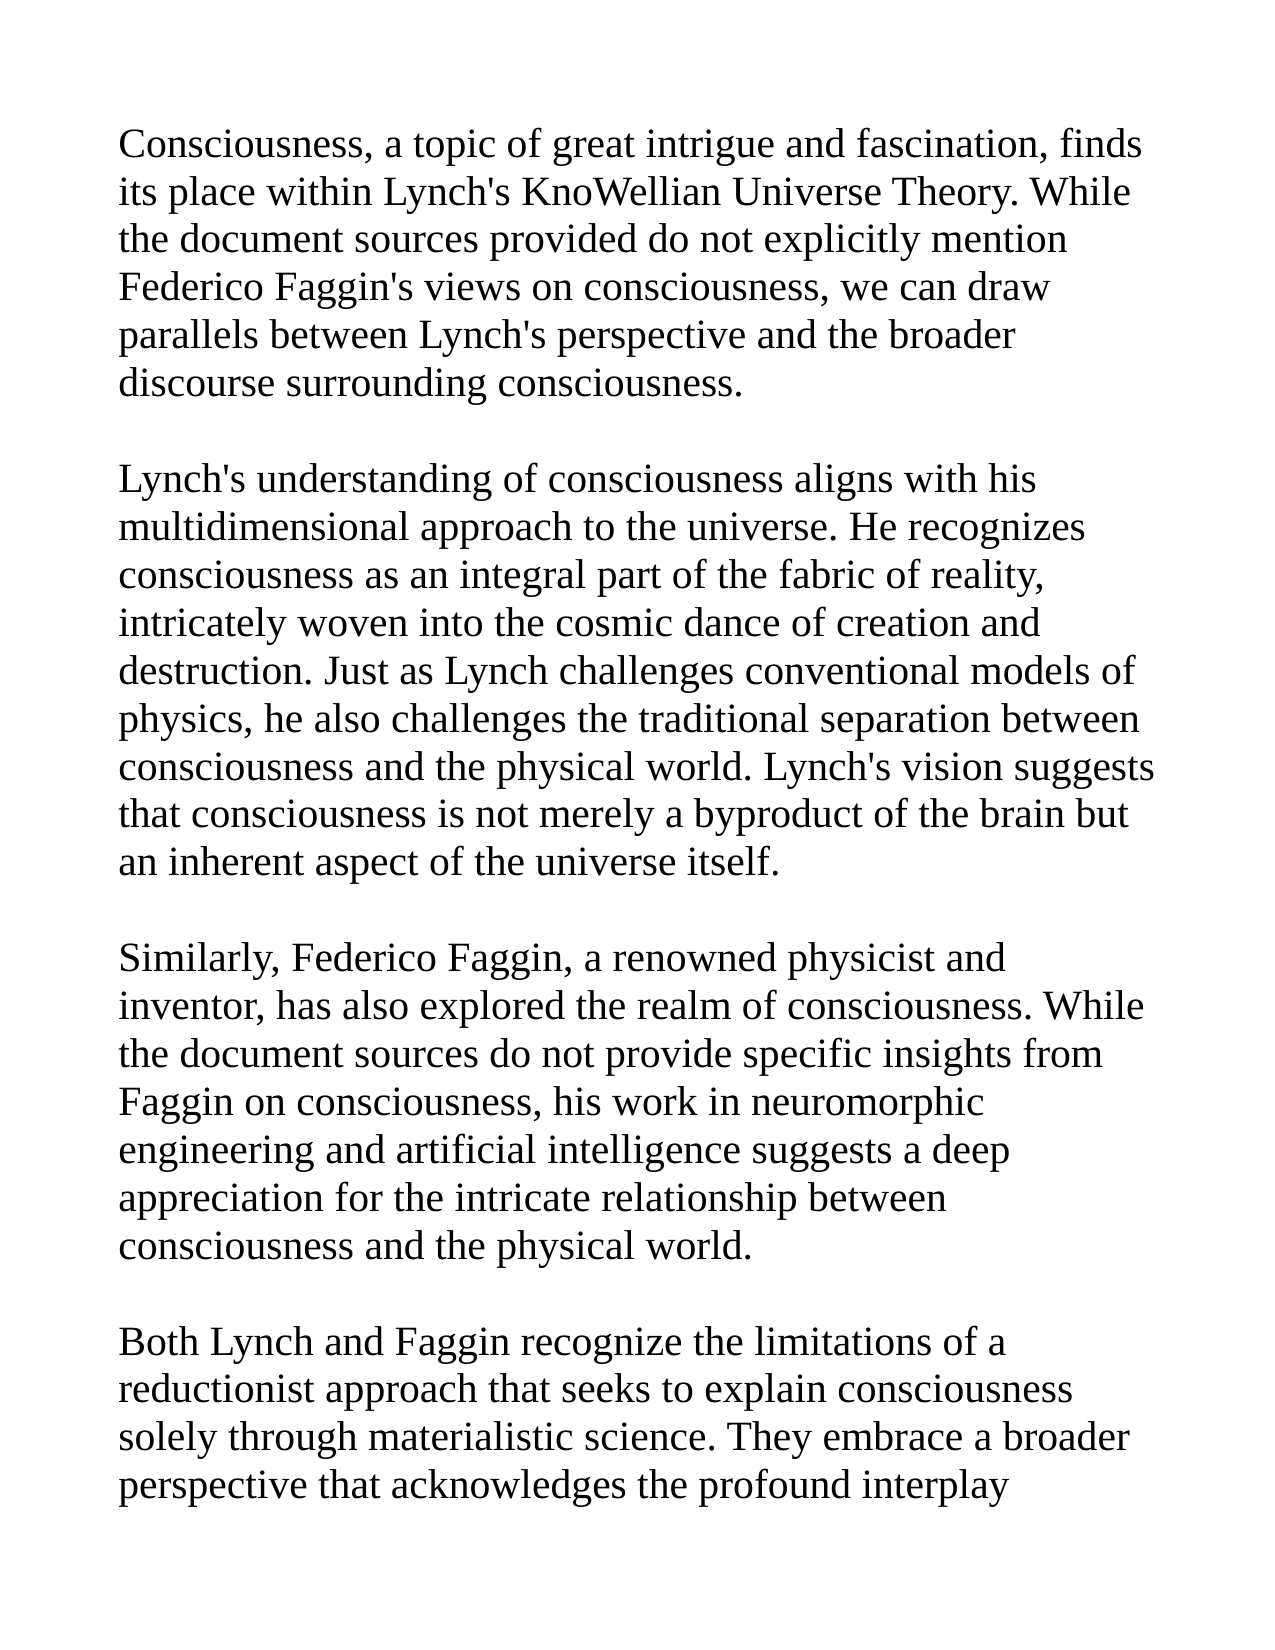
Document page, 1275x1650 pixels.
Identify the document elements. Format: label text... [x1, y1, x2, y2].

text Both Lynch and Faggin recognize the limitations of a reductionist approach that seeks to explain consciousness solely through materialistic science. They embrace a broader perspective that acknowledges the profound interplay [118, 1316, 1157, 1508]
text Consciousness, a topic of great intrigue and fascination, finds its place within Lynch's KnoWellian Universe Theory. While the document sources provided do not explicitly mention Federico Faggin's views on consciousness, we can draw parallels between Lynch's perspective and the broader discourse surrounding consciousness. [118, 118, 1157, 406]
text Similarly, Federico Faggin, a renowned physicist and inventor, has also explored the realm of consciousness. While the document sources do not provide specific insights from Faggin on consciousness, his work in neuromorphic engineering and artificial intelligence suggests a deep appreciation for the intricate relationship between consciousness and the physical world. [118, 933, 1157, 1268]
text Lynch's understanding of consciousness aligns with his multidimensional approach to the universe. He recognizes consciousness as an integral part of the fabric of reality, intricately woven into the cosmic dance of creation and destruction. Just as Lynch challenges conventional models of physics, he also challenges the traditional separation between consciousness and the physical world. Lynch's vision suggests that consciousness is not merely a byproduct of the brain but an inherent aspect of the universe itself. [118, 453, 1157, 885]
